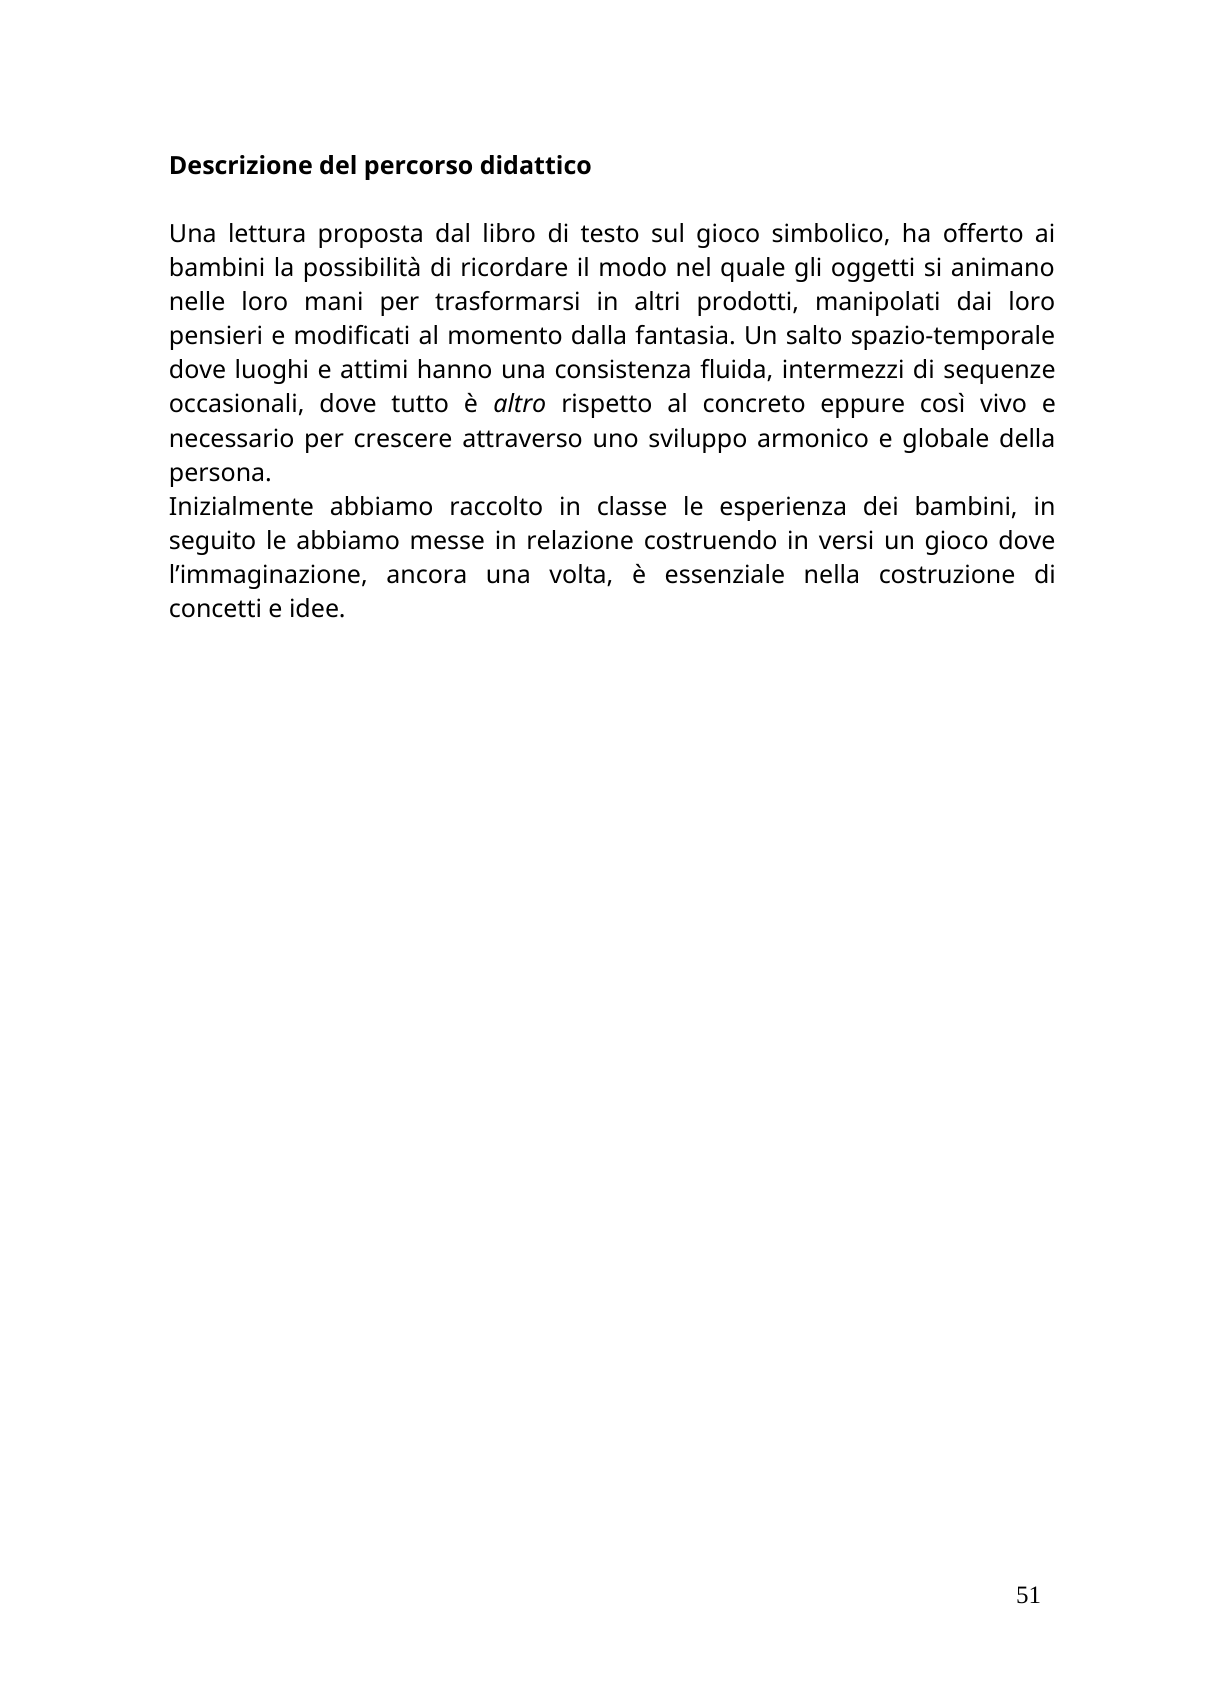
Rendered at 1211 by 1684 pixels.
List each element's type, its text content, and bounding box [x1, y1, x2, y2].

text Inizialmente abbiamo raccolto in classe le esperienza dei bambini, in seguito le abbiamo messe in relazione costruendo in versi un gioco dove l’immaginazione, ancora una volta, è essenziale nella costruzione di concetti e idee. [169, 488, 1057, 624]
text Descrizione del percorso didattico [169, 148, 1057, 182]
text Una lettura proposta dal libro di testo sul gioco simbolico, ha offerto ai bambini la possibilità di ricordare il modo nel quale gli oggetti si animano nelle loro mani per trasformarsi in altri prodotti, manipolati dai loro pensieri e modificati al momento dalla fantasia. Un salto spazio-temporale dove luoghi e attimi hanno una consistenza fluida, intermezzi di sequenze occasionali, dove tutto è altro rispetto al concreto eppure così vivo e necessario per crescere attraverso uno sviluppo armonico e globale della persona. [169, 216, 1057, 488]
